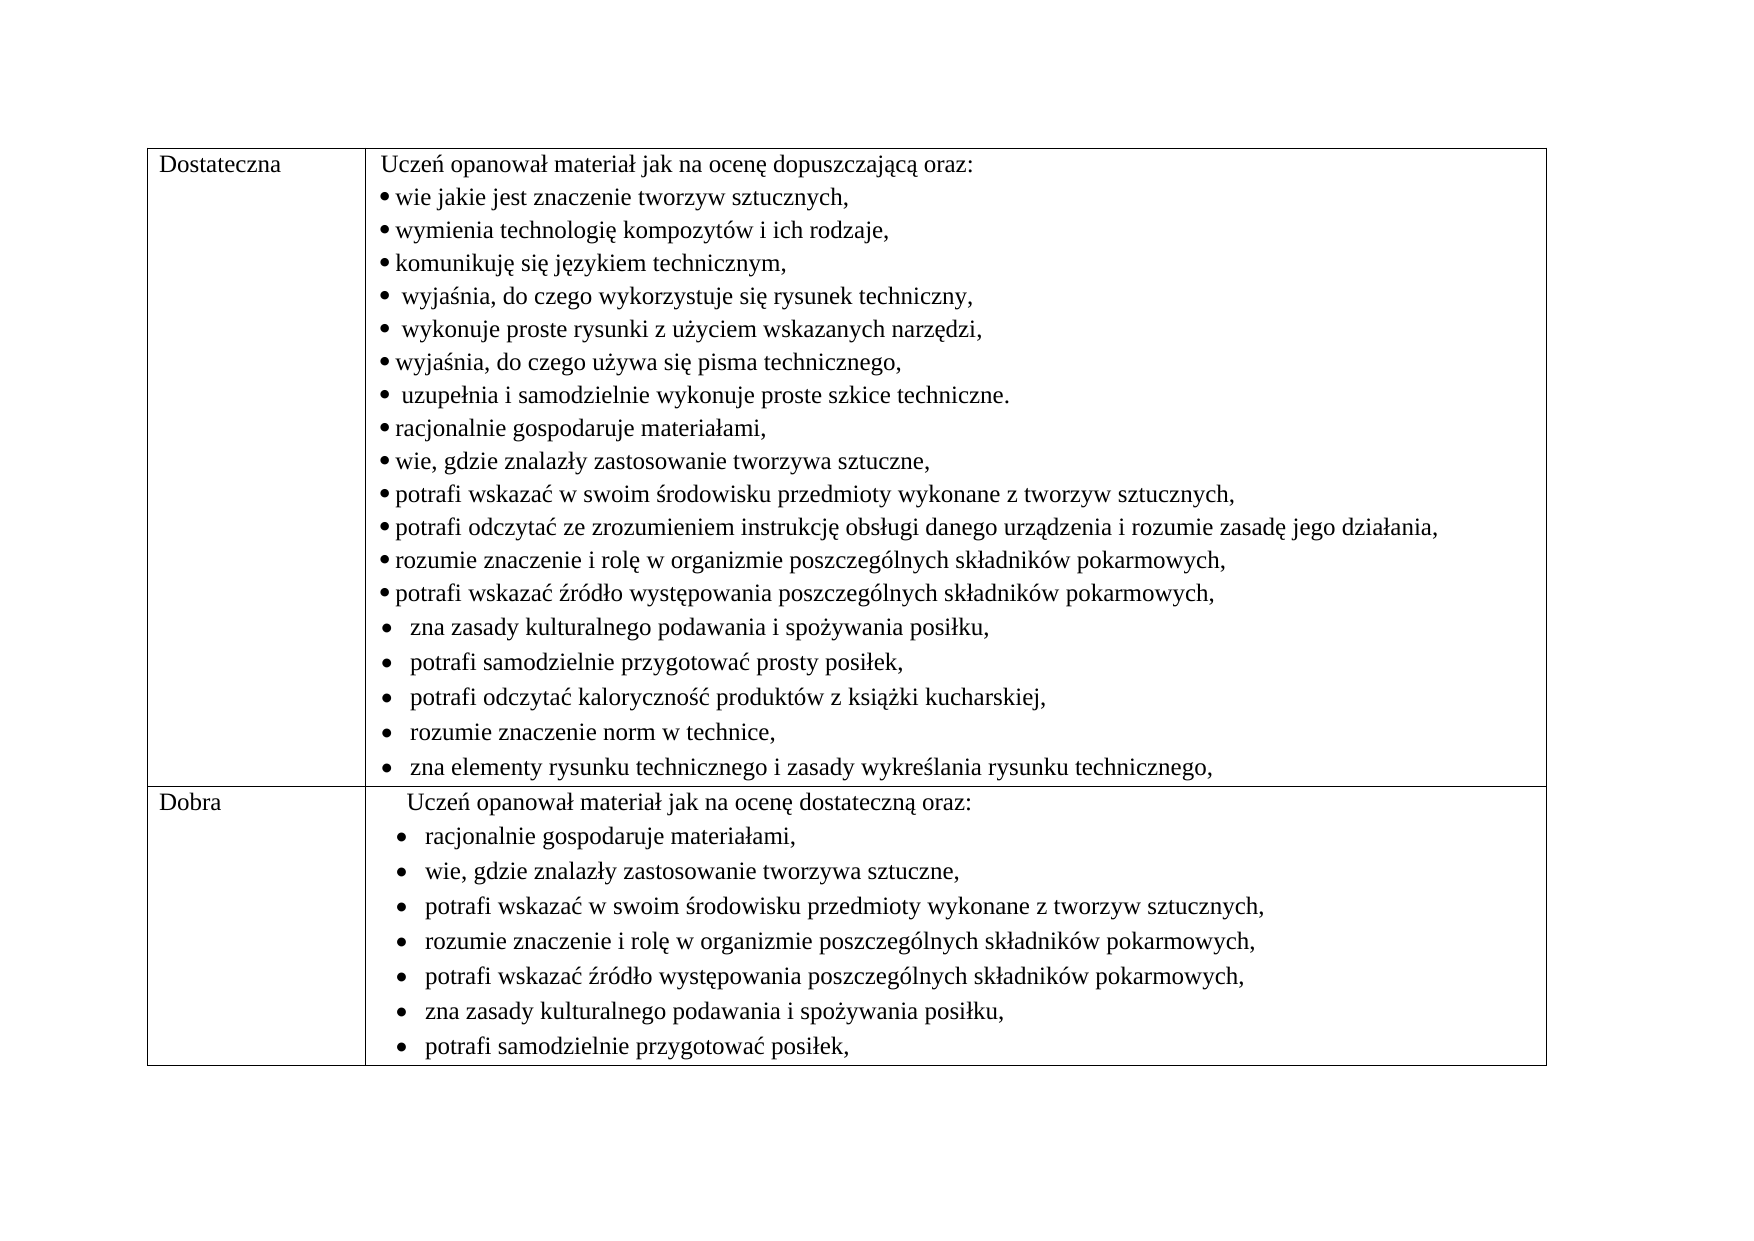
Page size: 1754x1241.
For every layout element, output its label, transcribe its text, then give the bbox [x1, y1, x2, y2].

table_cell Dostateczna [148, 149, 365, 786]
table_cell Uczeń opanował materiał jak na ocenę dopuszczającą oraz: wie jakie jest znaczenie tworzyw sztucznych, wymienia technologię kompozytów i ich rodzaje, komunikuję się językiem technicznym, wyjaśnia, do czego wykorzystuje się rysunek techniczny, wykonuje proste rysunki z użyciem wskazanych narzędzi, wyjaśnia, do czego używa się pisma technicznego, uzupełnia i samodzielnie wykonuje proste szkice techniczne. racjonalnie gospodaruje materiałami, wie, gdzie znalazły zastosowanie tworzywa sztuczne, potrafi wskazać w swoim środowisku przedmioty wykonane z tworzyw sztucznych, potrafi odczytać ze zrozumieniem instrukcję obsługi danego urządzenia i rozumie zasadę jego działania, rozumie znaczenie i rolę w organizmie poszczególnych składników pokarmowych, potrafi wskazać źródło występowania poszczególnych składników pokarmowych, zna zasady kulturalnego podawania i spożywania posiłku, potrafi samodzielnie przygotować prosty posiłek, potrafi odczytać kaloryczność produktów z książki kucharskiej, rozumie znaczenie norm w technice, zna elementy rysunku technicznego i zasady wykreślania rysunku technicznego, [366, 149, 1546, 786]
table_cell Uczeń opanował materiał jak na ocenę dostateczną oraz: racjonalnie gospodaruje materiałami, wie, gdzie znalazły zastosowanie tworzywa sztuczne, potrafi wskazać w swoim środowisku przedmioty wykonane z tworzyw sztucznych, rozumie znaczenie i rolę w organizmie poszczególnych składników pokarmowych, potrafi wskazać źródło występowania poszczególnych składników pokarmowych, zna zasady kulturalnego podawania i spożywania posiłku, potrafi samodzielnie przygotować posiłek, potrafi odczytać kaloryczność produktów z książki kucharskiej, rozumie znaczenie norm w technice, zna elementy rysunku technicznego i potrafi je stosować, zna zasady wykreślania rysunku technicznego, potrafi wykonać prostopadłościan z plasteliny na podstawie trzech rzutów prostokątnych z zachowaniem wymiarów, potrafi odczytać symbole recyklingu na opakowaniach, zna odpady szczególnie niebezpieczne dla środowiska i miejsca ich składowania, docenia znaczenie tworzyw sztucznych, określa ich właściwości potrafi wymienić zalety tworzyw sztucznych, rozumie problemy ekologiczne związane ze składowanie i utylizacją tworzyw sztucznych, charakteryzuje tworzywa ze względu na ich właściwości podaje nazwy narzędzi do obróbki tworzyw zna nazwy podstawowych tworzyw sztucznych prawidłowo dobiera narzędzia do wykonywanych operacji technologicznych, docenia znaczenie warzyw i owoców w żywieniu człowieka, potrafi odczytać informacje na gotowych produktach żywnościowych, potrafi ułożyć jadłospis dla siebie na jeden dzień, wie, od czego zależy dobowa norma energetyczna, wie, ile wynosi dobowa norma energetyczna w jego wieku, rozumie konieczność wymiarowania rysunku i zna zasady wymiarowania, zna zasady rysowania w rzutach prostokątnych, zna rodzaje pisma technicznego, prawidłowo je stosuje, potrafi wykonać proste bryły (składające się z dwóch prostopadłościanów) z plasteliny na podstawie trzech rzutów prostokątnych, wyszukuje w internecie informacje na temat współczesnych materiałów kompozytowych, klasyfikuje materiały kompozytowe [366, 787, 1546, 1064]
table_cell Dobra [148, 787, 365, 1064]
